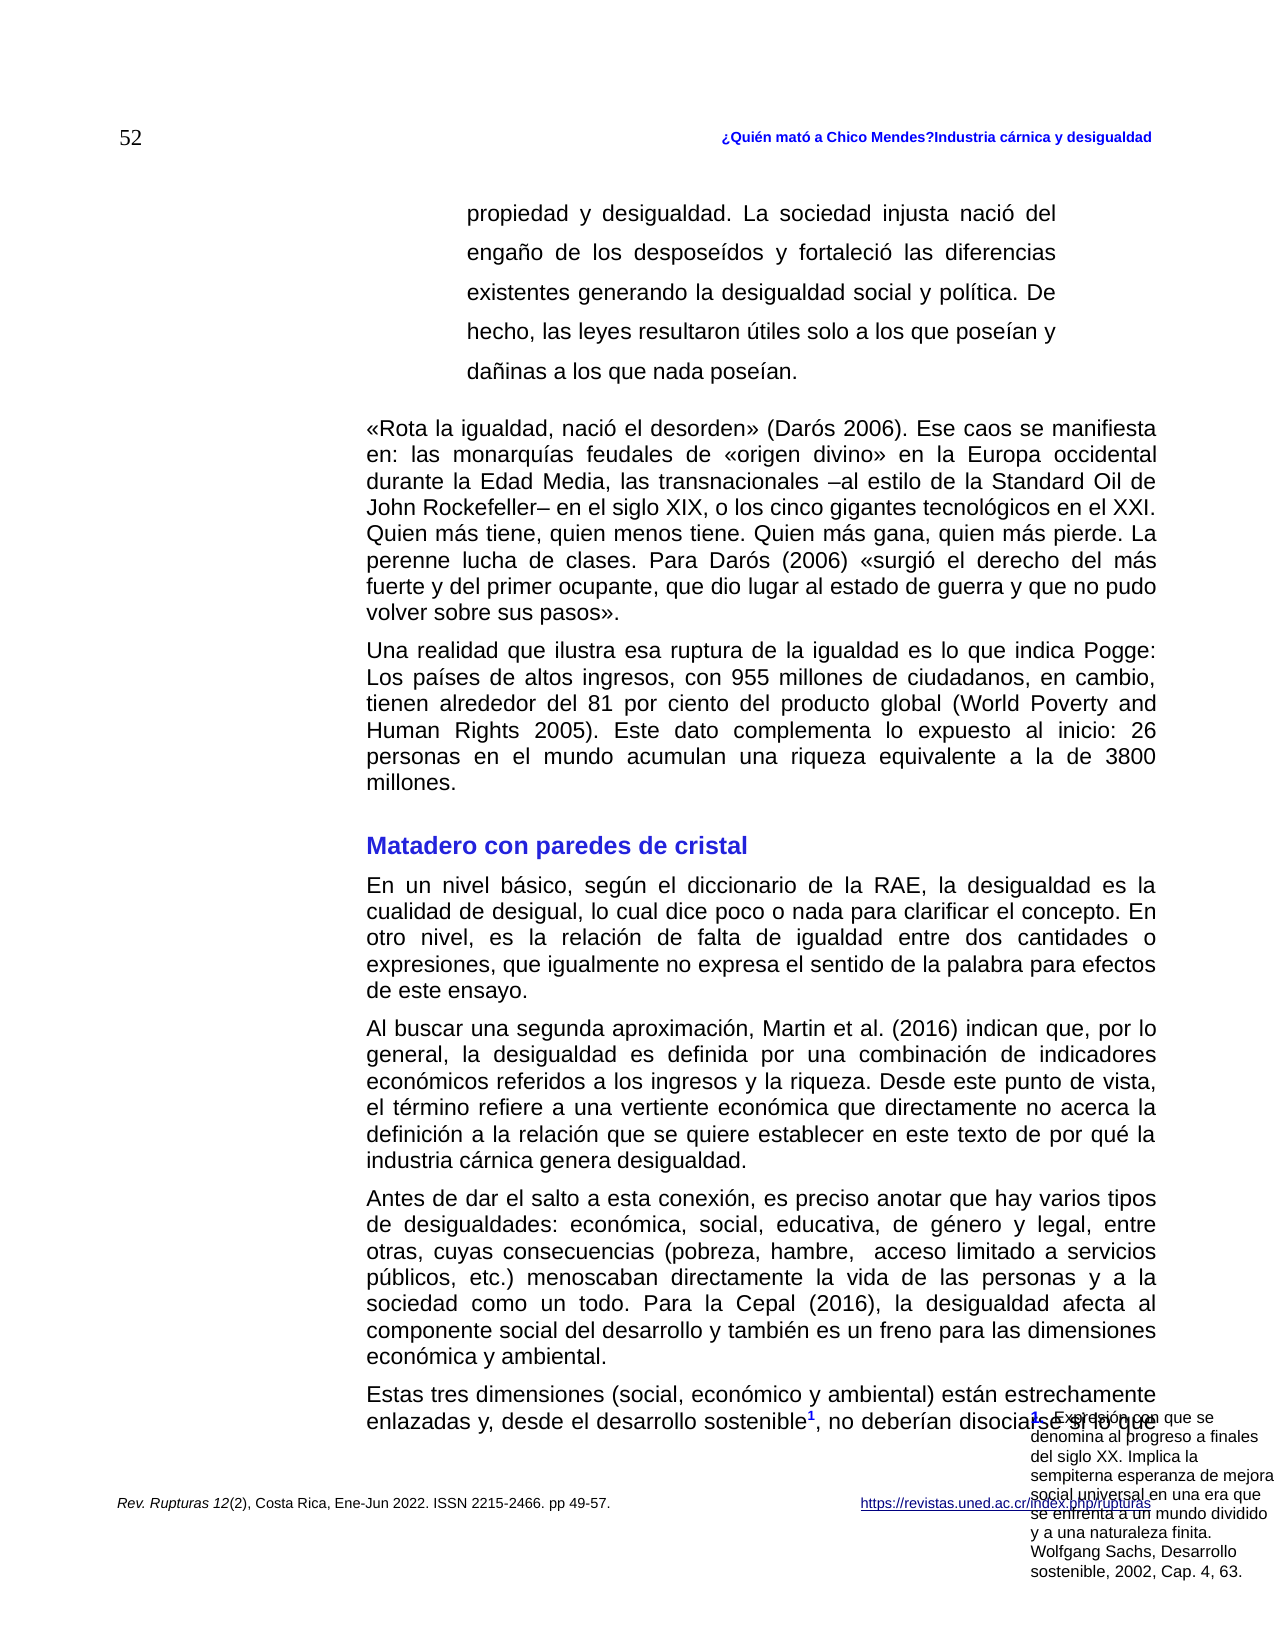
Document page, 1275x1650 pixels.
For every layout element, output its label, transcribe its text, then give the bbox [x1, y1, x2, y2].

text Una realidad que ilustra esa ruptura de la igualdad es lo que indica Pogge: Los países de altos ingresos, con 955 millones de ciudadanos, en cambio, tienen alrededor del 81 por ciento del producto global (World Poverty and Human Rights 2005). Este dato complementa lo expuesto al inicio: 26 personas en el mundo acumulan una riqueza equivalente a la de 3800 millones. [366, 637, 1157, 796]
text Antes de dar el salto a esta conexión, es preciso anotar que hay varios tipos de desigualdades: económica, social, educativa, de género y legal, entre otras, cuyas consecuencias (pobreza, hambre, acceso limitado a servicios públicos, etc.) menoscaban directamente la vida de las personas y a la sociedad como un todo. Para la Cepal (2016), la desigualdad afecta al componente social del desarrollo y también es un freno para las dimensiones económica y ambiental. [366, 1185, 1157, 1369]
text propiedad y desigualdad. La sociedad injusta nació del engaño de los desposeídos y fortaleció las diferencias existentes generando la desigualdad social y política. De hecho, las leyes resultaron útiles solo a los que poseían y dañinas a los que nada poseían. [467, 200, 1056, 384]
text Estas tres dimensiones (social, económico y ambiental) están estrechamente enlazadas y, desde el desarrollo sostenible1, no deberían disociarse si lo que se busca es una sociedad con un alto nivel de desarrollo humano. Este punto es el enlace de por qué la industria cárnica, es decir, la oferta y la demanda de carne, fomenta la desigualdad2. La siguiente información de Greenpeace España (2019) refuerza el argumento: [366, 1381, 1157, 1434]
text En un nivel básico, según el diccionario de la RAE, la desigualdad es la cualidad de desigual, lo cual dice poco o nada para clarificar el concepto. En otro nivel, es la relación de falta de igualdad entre dos cantidades o expresiones, que igualmente no expresa el sentido de la palabra para efectos de este ensayo. [366, 872, 1157, 1003]
text Al buscar una segunda aproximación, Martin et al. (2016) indican que, por lo general, la desigualdad es definida por una combinación de indicadores económicos referidos a los ingresos y la riqueza. Desde este punto de vista, el término refiere a una vertiente económica que directamente no acerca la definición a la relación que se quiere establecer en este texto de por qué la industria cárnica genera desigualdad. [366, 1015, 1157, 1173]
subtitle Matadero con paredes de cristal [366, 831, 1157, 860]
text «Rota la igualdad, nació el desorden» (Darós 2006). Ese caos se manifiesta en: las monarquías feudales de «origen divino» en la Europa occidental durante la Edad Media, las transnacionales –al estilo de la Standard Oil de John Rockefeller– en el siglo XIX, o los cinco gigantes tecnológicos en el XXI. Quien más tiene, quien menos tiene. Quien más gana, quien más pierde. La perenne lucha de clases. Para Darós (2006) «surgió el derecho del más fuerte y del primer ocupante, que dio lugar al estado de guerra y que no pudo volver sobre sus pasos». [366, 415, 1157, 626]
